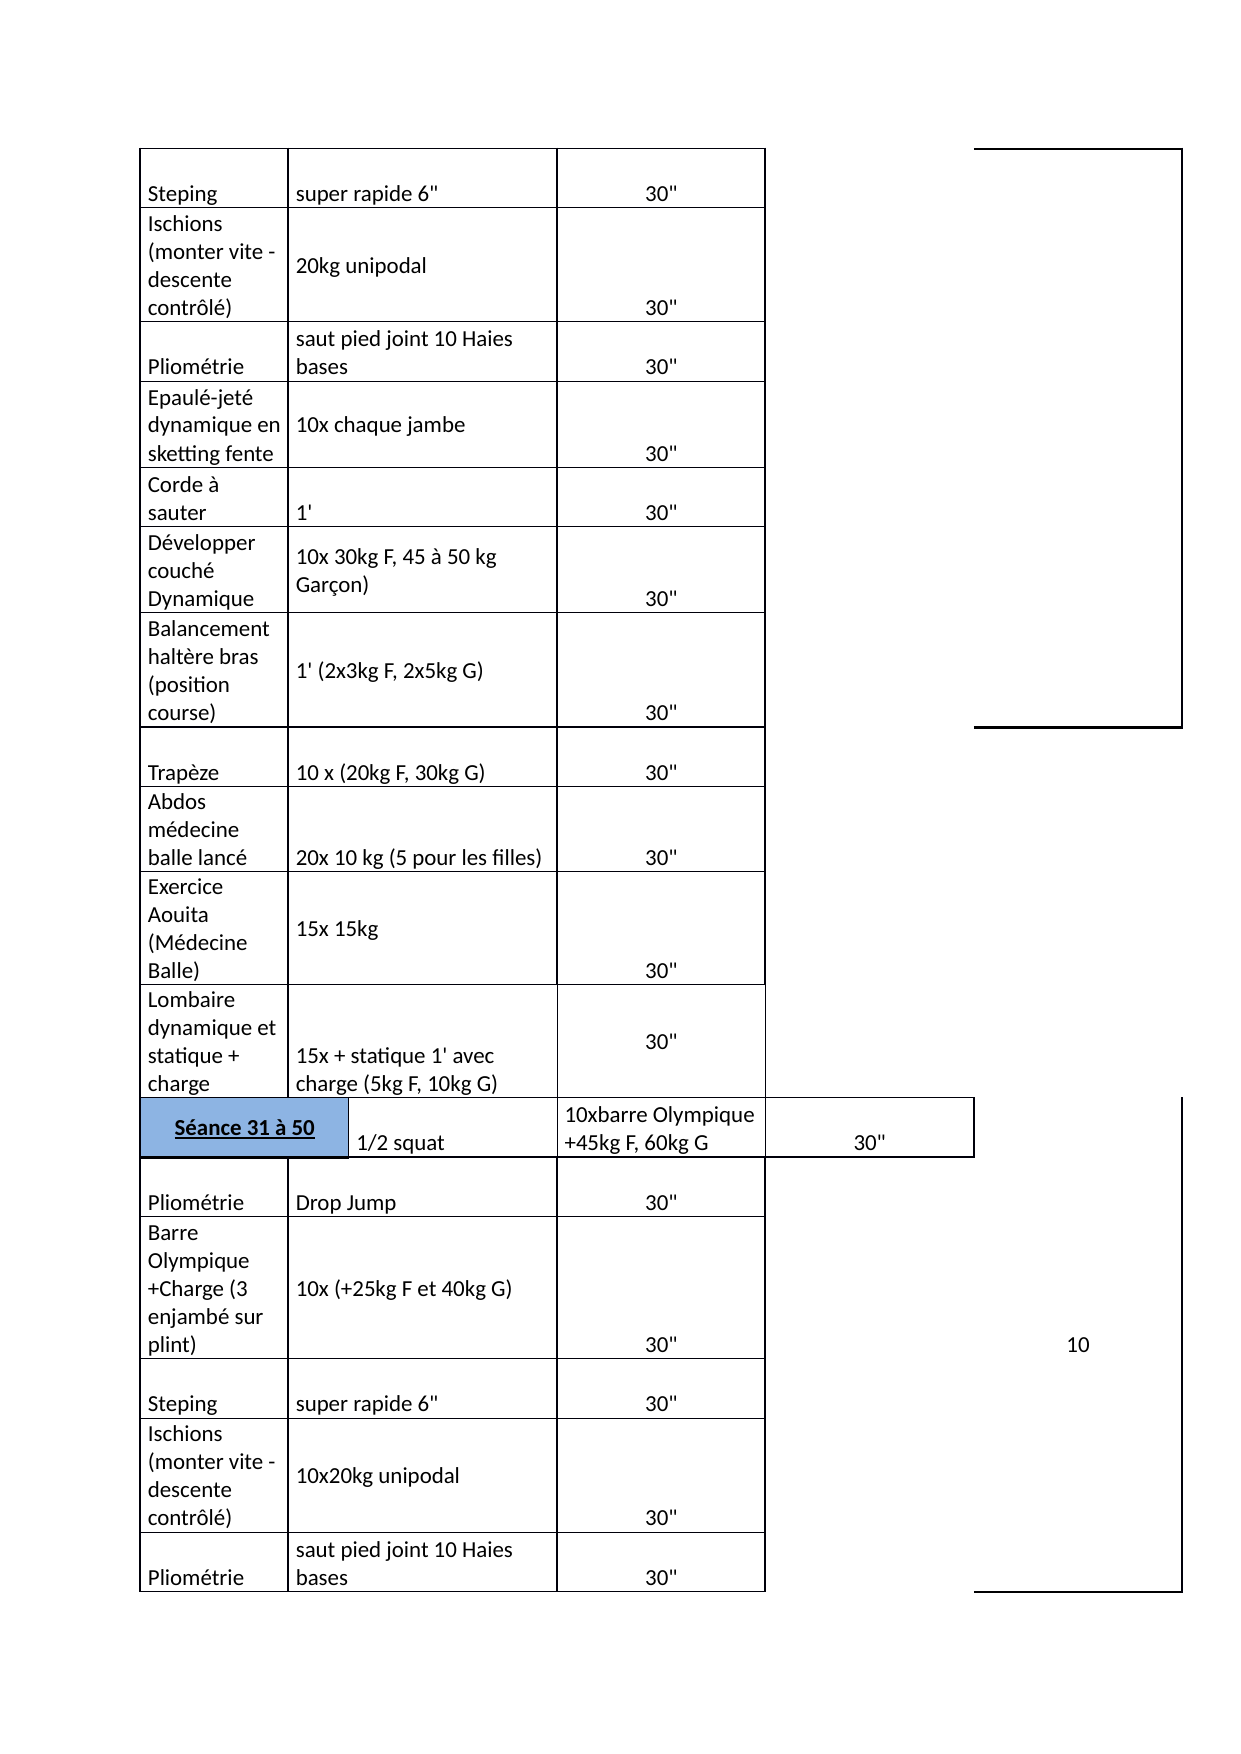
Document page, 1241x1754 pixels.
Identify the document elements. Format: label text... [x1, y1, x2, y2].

table_cell Steping [141, 1359, 287, 1417]
table_cell 30" [558, 613, 764, 726]
table_cell 30" [558, 322, 764, 381]
table_cell Drop Jump [289, 1158, 556, 1216]
table_cell 30" [558, 728, 764, 786]
table_cell Pliométrie [141, 1533, 287, 1591]
table_cell 30" [558, 1217, 764, 1358]
table_cell 30" [558, 872, 764, 984]
table_cell super rapide 6" [289, 1359, 556, 1417]
table_cell Steping [141, 149, 287, 207]
table_cell 30" [558, 1533, 764, 1591]
table_cell Développer couché Dynamique [141, 527, 287, 612]
table_cell 30" [558, 382, 764, 467]
table_cell Séance 31 à 50 [141, 1098, 348, 1156]
table_cell 10 x (20kg F, 30kg G) [289, 728, 556, 786]
table_cell 1' [289, 468, 556, 526]
table_cell Exercice Aouita (Médecine Balle) [141, 872, 287, 984]
table_cell Trapèze [141, 728, 287, 786]
table_cell 1' (2x3kg F, 2x5kg G) [289, 613, 556, 726]
table_cell 30" [558, 149, 764, 207]
table_cell Corde à sauter [141, 468, 287, 526]
table_cell 30" [558, 1359, 764, 1417]
table_cell 10x (+25kg F et 40kg G) [289, 1217, 556, 1358]
table_cell Balancement haltère bras (position course) [141, 613, 287, 726]
table_cell 10x20kg unipodal [289, 1419, 556, 1532]
table_cell 1/2 squat [349, 1098, 557, 1156]
table_cell [974, 150, 1181, 726]
table_cell 30" [766, 1098, 973, 1156]
table_cell Ischions (monter vite -descente contrôlé) [141, 1419, 287, 1532]
table_cell 30" [558, 208, 764, 321]
table_cell Abdos médecine balle lancé [141, 787, 287, 871]
table_cell Pliométrie [141, 1159, 287, 1216]
table_cell Epaulé-jeté dynamique en sketting fente [141, 382, 287, 467]
table_cell super rapide 6" [289, 149, 556, 207]
table_cell Lombaire dynamique et statique + charge [141, 985, 287, 1097]
table_cell saut pied joint 10 Haies bases [289, 1533, 556, 1591]
table_cell 15x 15kg [289, 872, 556, 984]
table_cell 20x 10 kg (5 pour les filles) [289, 787, 556, 871]
table_cell 15x + statique 1' avec charge (5kg F, 10kg G) [289, 985, 557, 1097]
table_cell 30" [558, 985, 765, 1097]
table_cell 10 [974, 1097, 1181, 1591]
table_cell 10x 30kg F, 45 à 50 kg Garçon) [289, 527, 556, 612]
table_cell Pliométrie [141, 322, 287, 381]
table_cell 10xbarre Olympique +45kg F, 60kg G [558, 1098, 765, 1156]
table_cell 30" [558, 527, 764, 612]
table_cell 20kg unipodal [289, 208, 556, 321]
table_cell 30" [558, 468, 764, 526]
table_cell 10x chaque jambe [289, 382, 556, 467]
table_cell Barre Olympique +Charge (3 enjambé sur plint) [141, 1217, 287, 1358]
table_cell 30" [558, 1419, 764, 1532]
table_cell 30" [558, 787, 764, 871]
table_cell 30" [558, 1158, 764, 1216]
table_cell Ischions (monter vite -descente contrôlé) [141, 208, 287, 321]
table_cell saut pied joint 10 Haies bases [289, 322, 556, 381]
